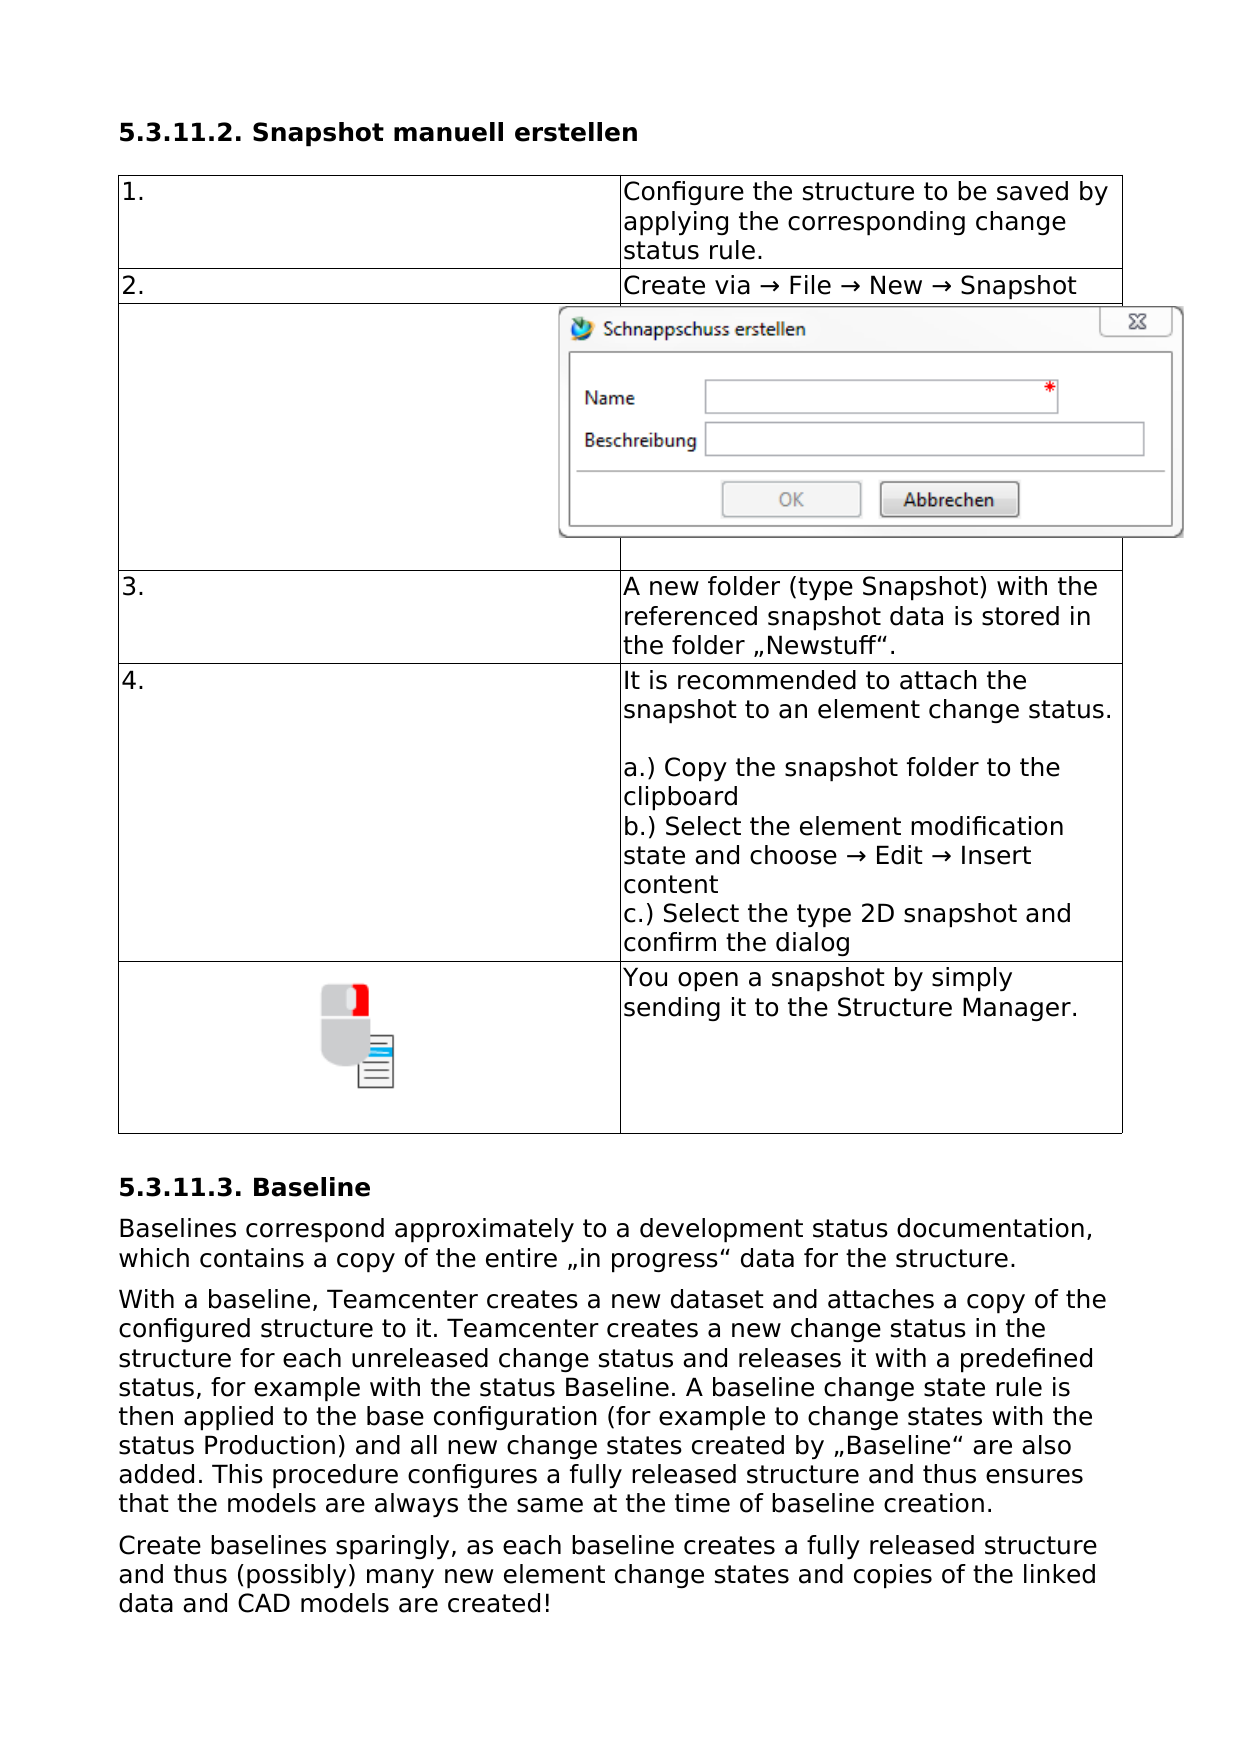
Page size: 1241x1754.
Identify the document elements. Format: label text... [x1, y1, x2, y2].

picture [558, 306, 1184, 538]
table_header Configure the structure to be saved by applying the corresponding change status rule. [621, 176, 1122, 268]
table_cell [621, 538, 1122, 569]
table_cell 2. [119, 269, 620, 303]
table_cell A new folder (type Snapshot) with the referenced snapshot data is stored in the folder „Newstuff“. [621, 571, 1122, 663]
table_cell 3. [119, 571, 620, 663]
table_cell You open a snapshot by simply sending it to the Structure Manager. [621, 962, 1122, 1133]
table_cell [119, 962, 620, 1133]
picture [314, 963, 424, 1101]
table_cell It is recommended to attach the snapshot to an element change status. a.) Copy the snapshot folder to the clipboard b.) Select the element modification state and choose → Edit → Insert content c.) Select the type 2D snapshot and confirm the dialog [621, 664, 1122, 961]
table_header 1. [119, 176, 620, 268]
table_cell Create via → File → New → Snapshot [621, 269, 1122, 303]
text Create baselines sparingly, as each baseline creates a fully released structure and thus (possibly) many new element change states and copies of the linked data and CAD models are created! [118, 1531, 1122, 1619]
subtitle 5.3.11.2. Snapshot manuell erstellen [118, 118, 1122, 147]
text With a baseline, Teamcenter creates a new dataset and attaches a copy of the configured structure to it. Teamcenter creates a new change status in the structure for each unreleased change status and releases it with a predefined status, for example with the status Baseline. A baseline change state rule is then applied to the base configuration (for example to change states with the status Production) and all new change states created by „Baseline“ are also added. This procedure configures a fully released structure and thus ensures that the models are always the same at the time of baseline creation. [118, 1286, 1122, 1519]
table_cell 4. [119, 664, 620, 961]
text Baselines correspond approximately to a development status documentation, which contains a copy of the entire „in progress“ data for the structure. [118, 1215, 1122, 1273]
table_cell [119, 304, 620, 569]
subtitle 5.3.11.3. Baseline [118, 1173, 1122, 1202]
